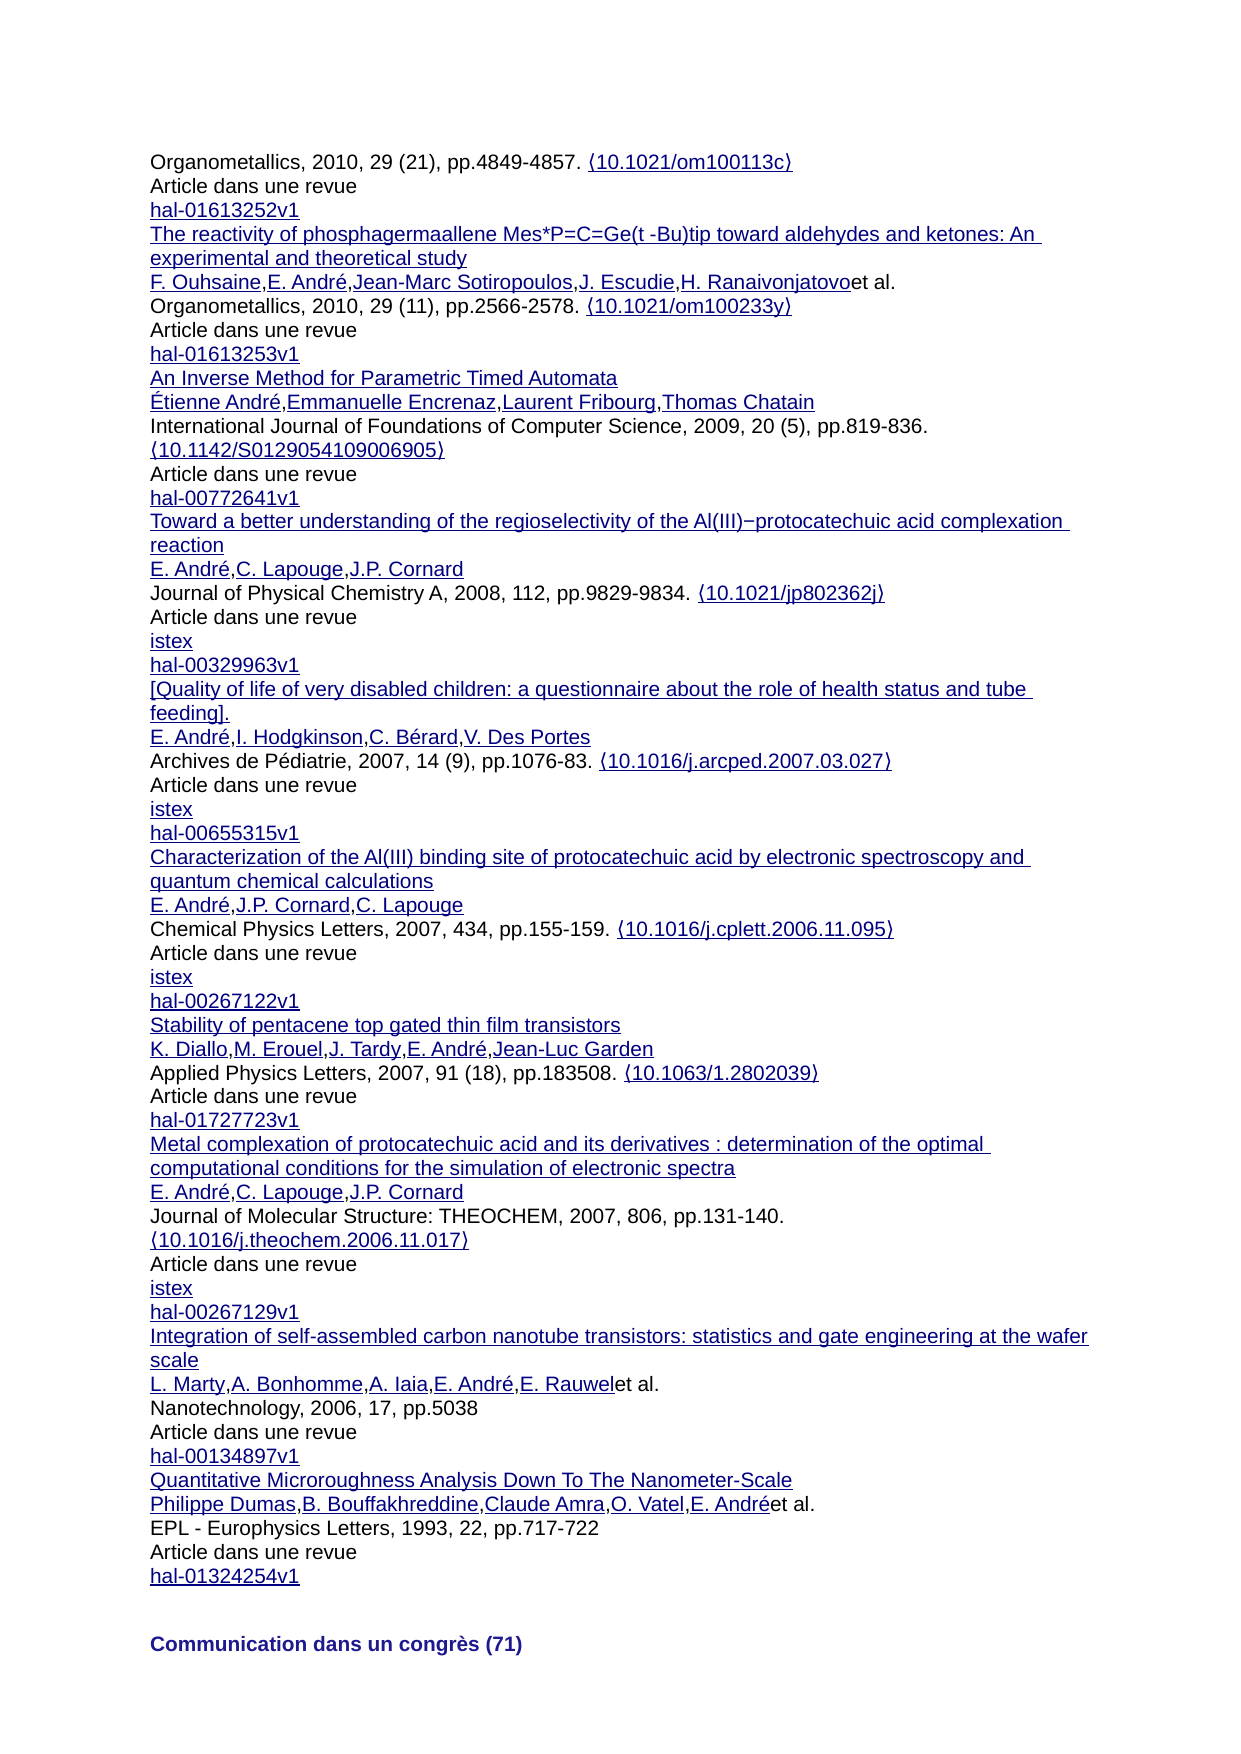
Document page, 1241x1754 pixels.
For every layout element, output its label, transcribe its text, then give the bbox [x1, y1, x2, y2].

table_cell Characterization of the Al(III) binding site of protocatechuic acid by electronic spectroscopy and quantum chemical calculations E. André,J.P. Cornard,C. Lapouge Chemical Physics Letters, 2007, 434, pp.155-159. ⟨10.1016/j.cplett.2006.11.095⟩ Article dans une revue istex hal-00267122v1 [150, 845, 1090, 1012]
table_cell [Quality of life of very disabled children: a questionnaire about the role of health status and tube feeding]. E. André,I. Hodgkinson,C. Bérard,V. Des Portes Archives de Pédiatrie, 2007, 14 (9), pp.1076-83. ⟨10.1016/j.arcped.2007.03.027⟩ Article dans une revue istex hal-00655315v1 [150, 677, 1090, 845]
table_cell Organometallics, 2010, 29 (21), pp.4849-4857. ⟨10.1021/om100113c⟩ Article dans une revue hal-01613252v1 [150, 150, 1090, 222]
table_cell Metal complexation of protocatechuic acid and its derivatives : determination of the optimal computational conditions for the simulation of electronic spectra E. André,C. Lapouge,J.P. Cornard Journal of Molecular Structure: THEOCHEM, 2007, 806, pp.131-140. ⟨10.1016/j.theochem.2006.11.017⟩ Article dans une revue istex hal-00267129v1 [150, 1132, 1090, 1324]
table_cell Toward a better understanding of the regioselectivity of the Al(III)−protocatechuic acid complexation reaction E. André,C. Lapouge,J.P. Cornard Journal of Physical Chemistry A, 2008, 112, pp.9829-9834. ⟨10.1021/jp802362j⟩ Article dans une revue istex hal-00329963v1 [150, 509, 1090, 677]
table_cell Stability of pentacene top gated thin film transistors K. Diallo,M. Erouel,J. Tardy,E. André,Jean-Luc Garden Applied Physics Letters, 2007, 91 (18), pp.183508. ⟨10.1063/1.2802039⟩ Article dans une revue hal-01727723v1 [150, 1013, 1090, 1132]
table_cell An Inverse Method for Parametric Timed Automata Étienne André,Emmanuelle Encrenaz,Laurent Fribourg,Thomas Chatain International Journal of Foundations of Computer Science, 2009, 20 (5), pp.819-836. ⟨10.1142/S0129054109006905⟩ Article dans une revue hal-00772641v1 [150, 366, 1090, 509]
subtitle Communication dans un congrès (71) [150, 1632, 1090, 1656]
table_cell Integration of self-assembled carbon nanotube transistors: statistics and gate engineering at the wafer scale L. Marty,A. Bonhomme,A. Iaia,E. André,E. Rauwelet al. Nanotechnology, 2006, 17, pp.5038 Article dans une revue hal-00134897v1 [150, 1324, 1090, 1468]
table_cell Quantitative Microroughness Analysis Down To The Nanometer-Scale Philippe Dumas,B. Bouffakhreddine,Claude Amra,O. Vatel,E. Andréet al. EPL - Europhysics Letters, 1993, 22, pp.717-722 Article dans une revue hal-01324254v1 [150, 1468, 1090, 1587]
table_cell The reactivity of phosphagermaallene Mes*P=C=Ge(t -Bu)tip toward aldehydes and ketones: An experimental and theoretical study F. Ouhsaine,E. André,Jean-Marc Sotiropoulos,J. Escudie,H. Ranaivonjatovoet al. Organometallics, 2010, 29 (11), pp.2566-2578. ⟨10.1021/om100233y⟩ Article dans une revue hal-01613253v1 [150, 222, 1090, 366]
